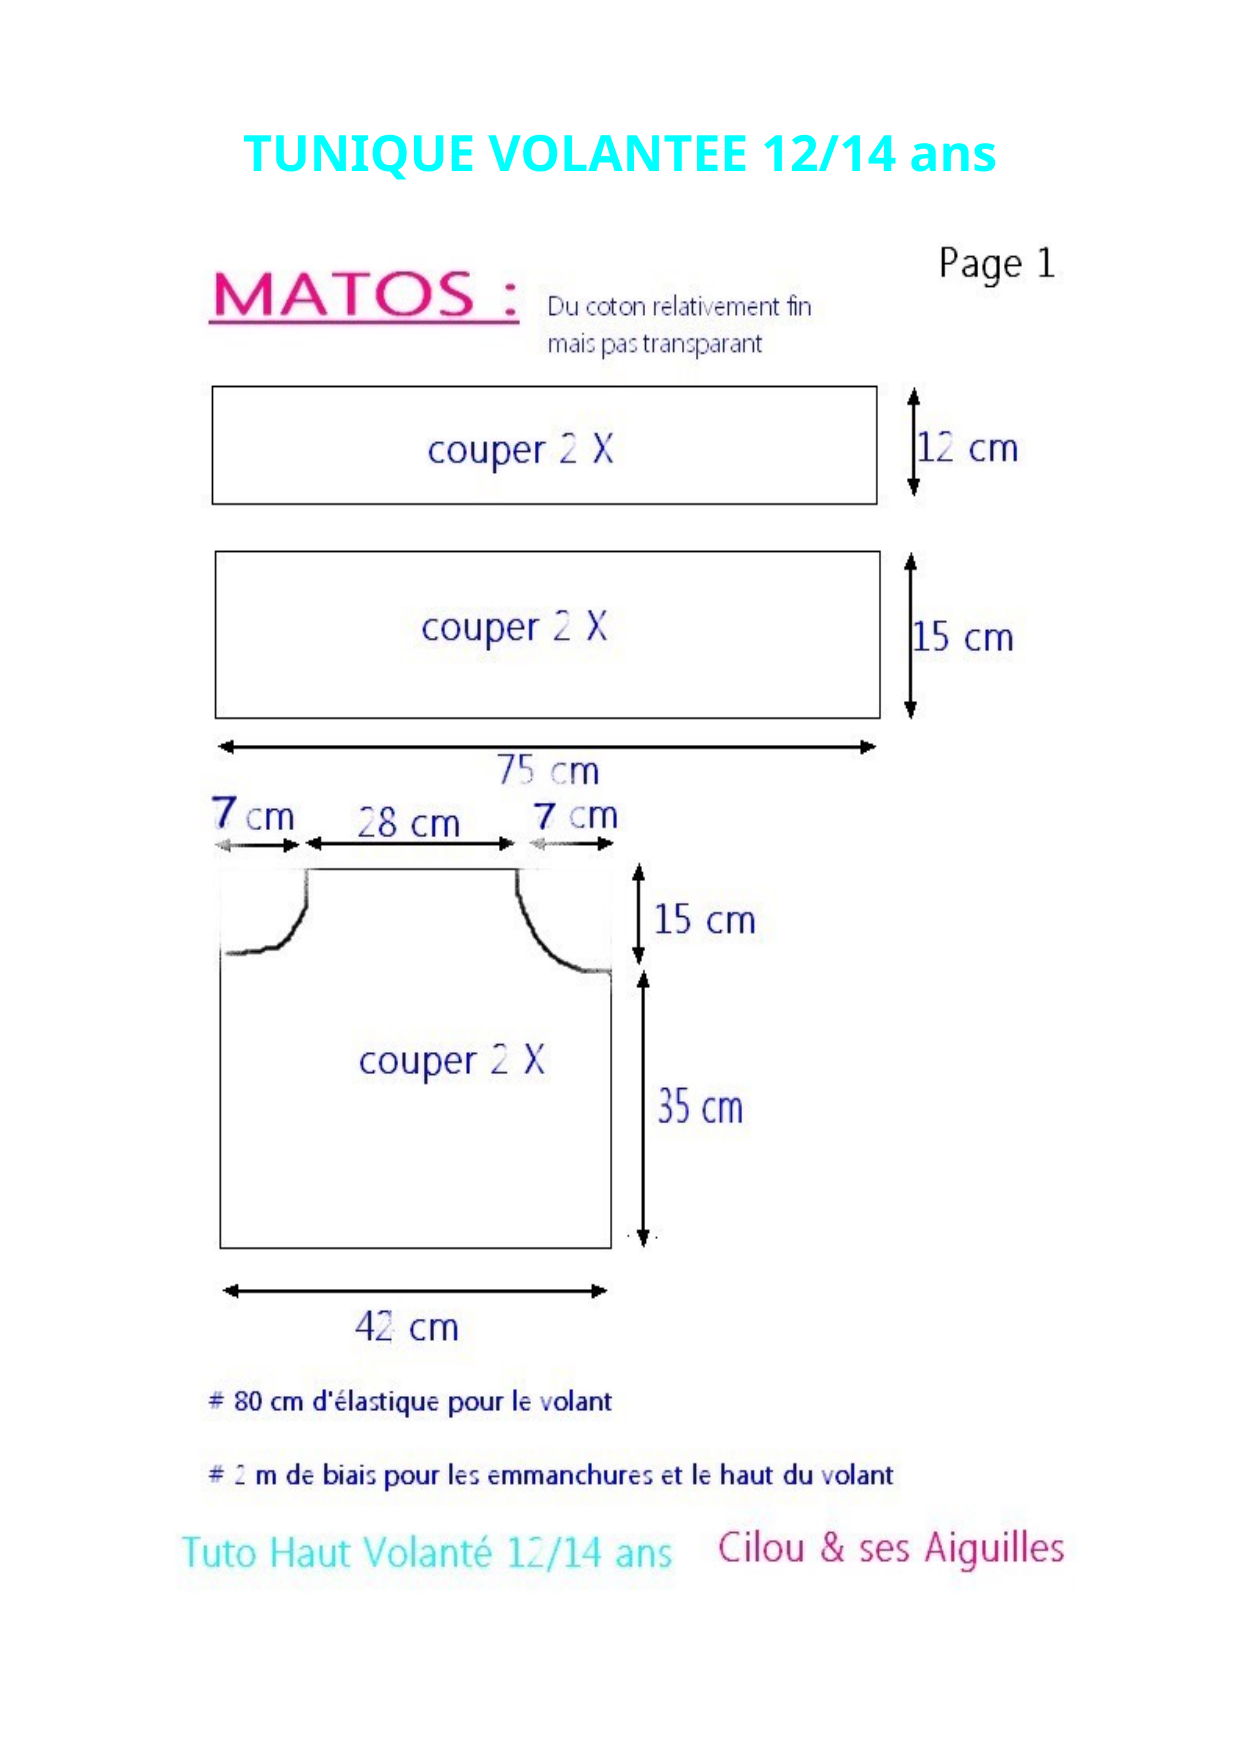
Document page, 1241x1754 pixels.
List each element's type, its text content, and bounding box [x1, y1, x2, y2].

picture [151, 215, 1089, 1618]
text TUNIQUE VOLANTEE 12/14 ans [118, 118, 1122, 186]
